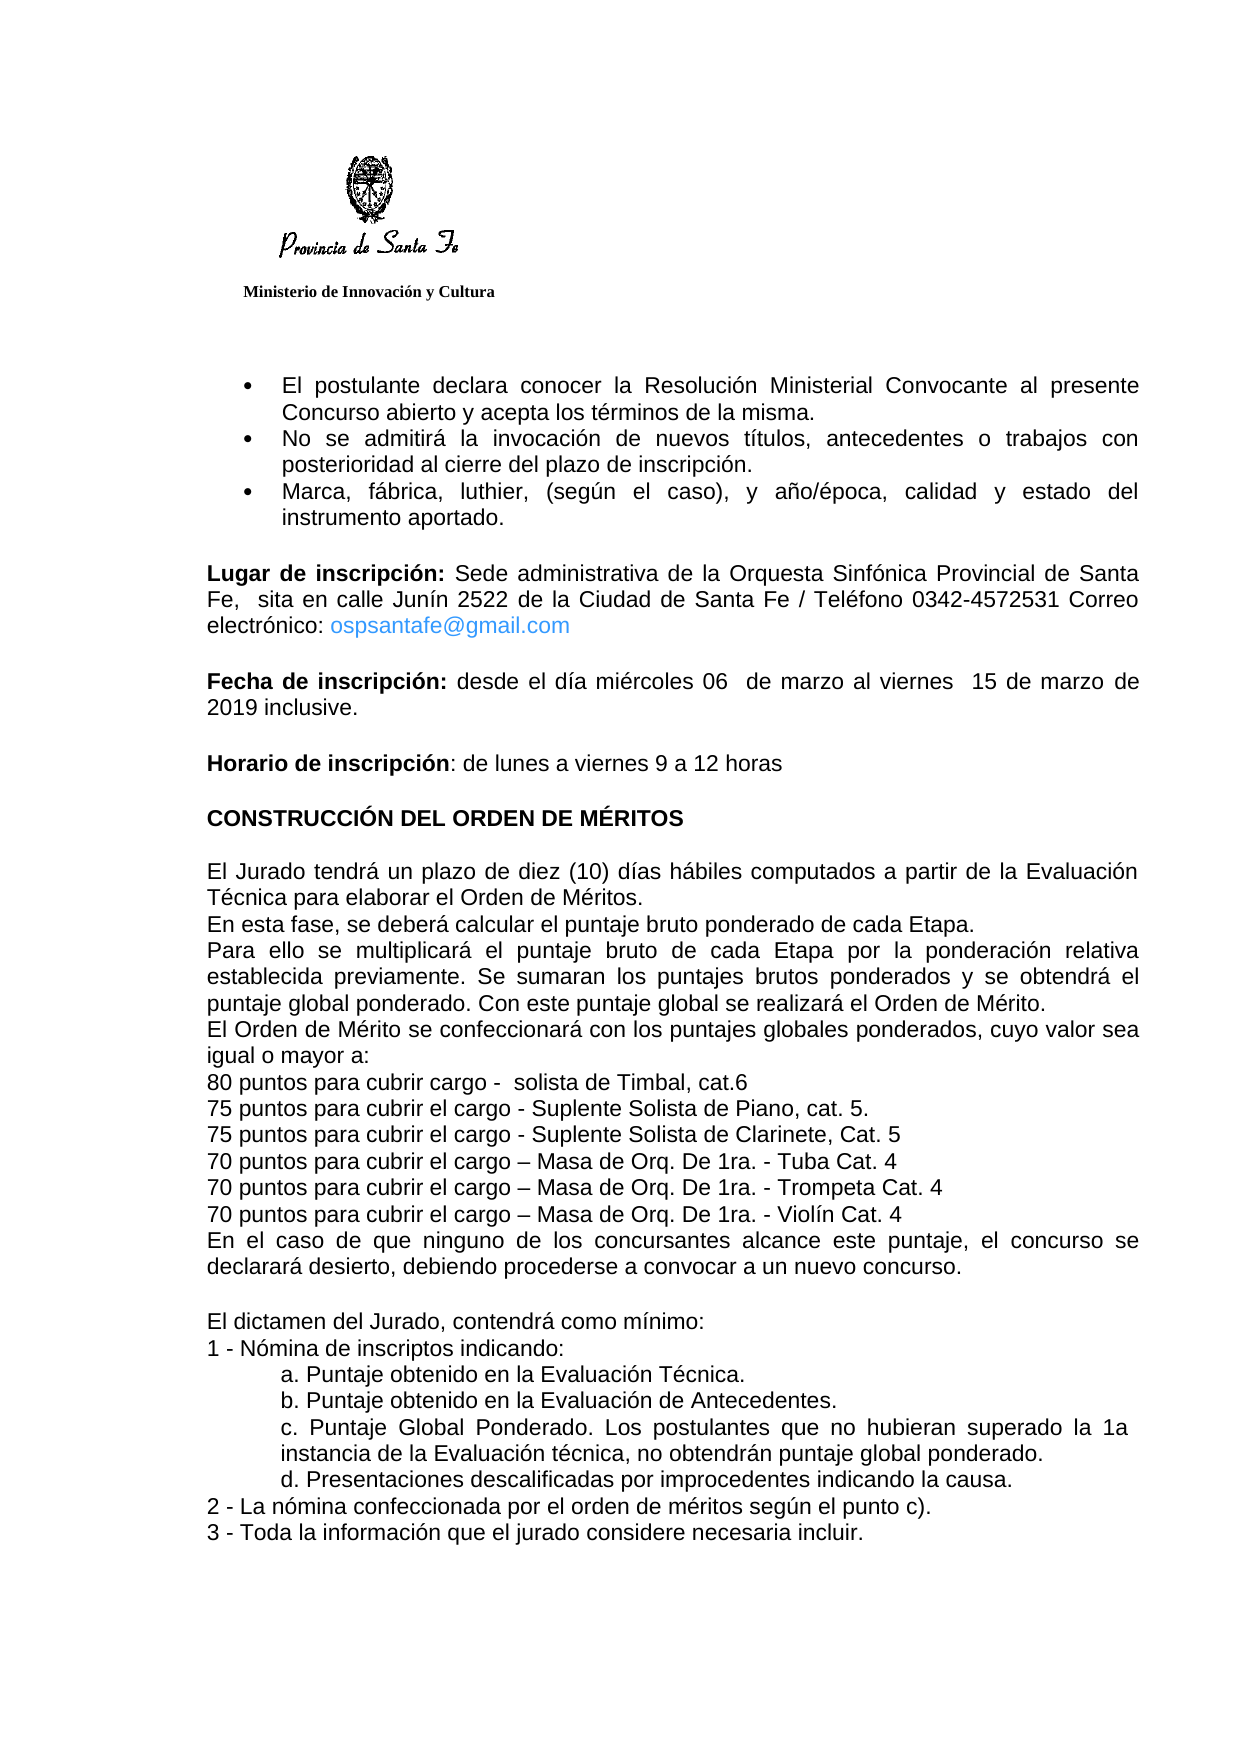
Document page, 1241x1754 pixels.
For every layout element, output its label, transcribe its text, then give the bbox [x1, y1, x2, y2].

text Horario de inscripción: de lunes a viernes 9 a 12 horas [207, 750, 1140, 776]
text El dictamen del Jurado, contendrá como mínimo: [207, 1308, 1140, 1335]
text Lugar de inscripción: Sede administrativa de la Orquesta Sinfónica Provincial de Santa Fe, sita en calle Junín 2522 de la Ciudad de Santa Fe / Teléfono 0342-4572531 Correo electrónico: ospsantafe@gmail.com [207, 559, 1140, 639]
text 3 - Toda la información que el jurado considere necesaria incluir. [207, 1519, 1140, 1546]
list No se admitirá la invocación de nuevos títulos, antecedentes o trabajos con posterioridad al cierre del plazo de inscripción. [244, 425, 1140, 478]
text d. Presentaciones descalificadas por improcedentes indicando la causa. [207, 1466, 1140, 1493]
text 70 puntos para cubrir el cargo – Masa de Orq. De 1ra. - Trompeta Cat. 4 [207, 1174, 1140, 1201]
text 80 puntos para cubrir cargo - solista de Timbal, cat.6 [207, 1069, 1140, 1095]
text a. Puntaje obtenido en la Evaluación Técnica. [207, 1361, 1140, 1387]
text 75 puntos para cubrir el cargo - Suplente Solista de Piano, cat. 5. [207, 1095, 1140, 1121]
text El Orden de Mérito se confeccionará con los puntajes globales ponderados, cuyo valor sea igual o mayor a: [207, 1016, 1140, 1069]
text Para ello se multiplicará el puntaje bruto de cada Etapa por la ponderación relativa establecida previamente. Se sumaran los puntajes brutos ponderados y se obtendrá el puntaje global ponderado. Con este puntaje global se realizará el Orden de Mérito. [207, 937, 1140, 1016]
text En esta fase, se deberá calcular el puntaje bruto ponderado de cada Etapa. [207, 911, 1140, 937]
list El postulante declara conocer la Resolución Ministerial Convocante al presente Concurso abierto y acepta los términos de la misma. [244, 372, 1140, 425]
text CONSTRUCCIÓN DEL ORDEN DE MÉRITOS [207, 805, 1140, 832]
text 2 - La nómina confeccionada por el orden de méritos según el punto c). [207, 1493, 1140, 1519]
text 70 puntos para cubrir el cargo – Masa de Orq. De 1ra. - Violín Cat. 4 [207, 1201, 1140, 1227]
text 75 puntos para cubrir el cargo - Suplente Solista de Clarinete, Cat. 5 [207, 1121, 1140, 1148]
text c. Puntaje Global Ponderado. Los postulantes que no hubieran superado la 1a instancia de la Evaluación técnica, no obtendrán puntaje global ponderado. [207, 1414, 1140, 1466]
text El Jurado tendrá un plazo de diez (10) días hábiles computados a partir de la Evaluación Técnica para elaborar el Orden de Méritos. [207, 858, 1140, 911]
text 70 puntos para cubrir el cargo – Masa de Orq. De 1ra. - Tuba Cat. 4 [207, 1148, 1140, 1174]
text 1 - Nómina de inscriptos indicando: [207, 1335, 1140, 1361]
text En el caso de que ninguno de los concursantes alcance este puntaje, el concurso se declarará desierto, debiendo procederse a convocar a un nuevo concurso. [207, 1227, 1140, 1279]
picture [276, 155, 462, 258]
text Fecha de inscripción: desde el día miércoles 06 de marzo al viernes 15 de marzo de 2019 inclusive. [207, 668, 1140, 721]
list Marca, fábrica, luthier, (según el caso), y año/época, calidad y estado del instrumento aportado. [244, 478, 1140, 530]
text b. Puntaje obtenido en la Evaluación de Antecedentes. [207, 1387, 1140, 1414]
